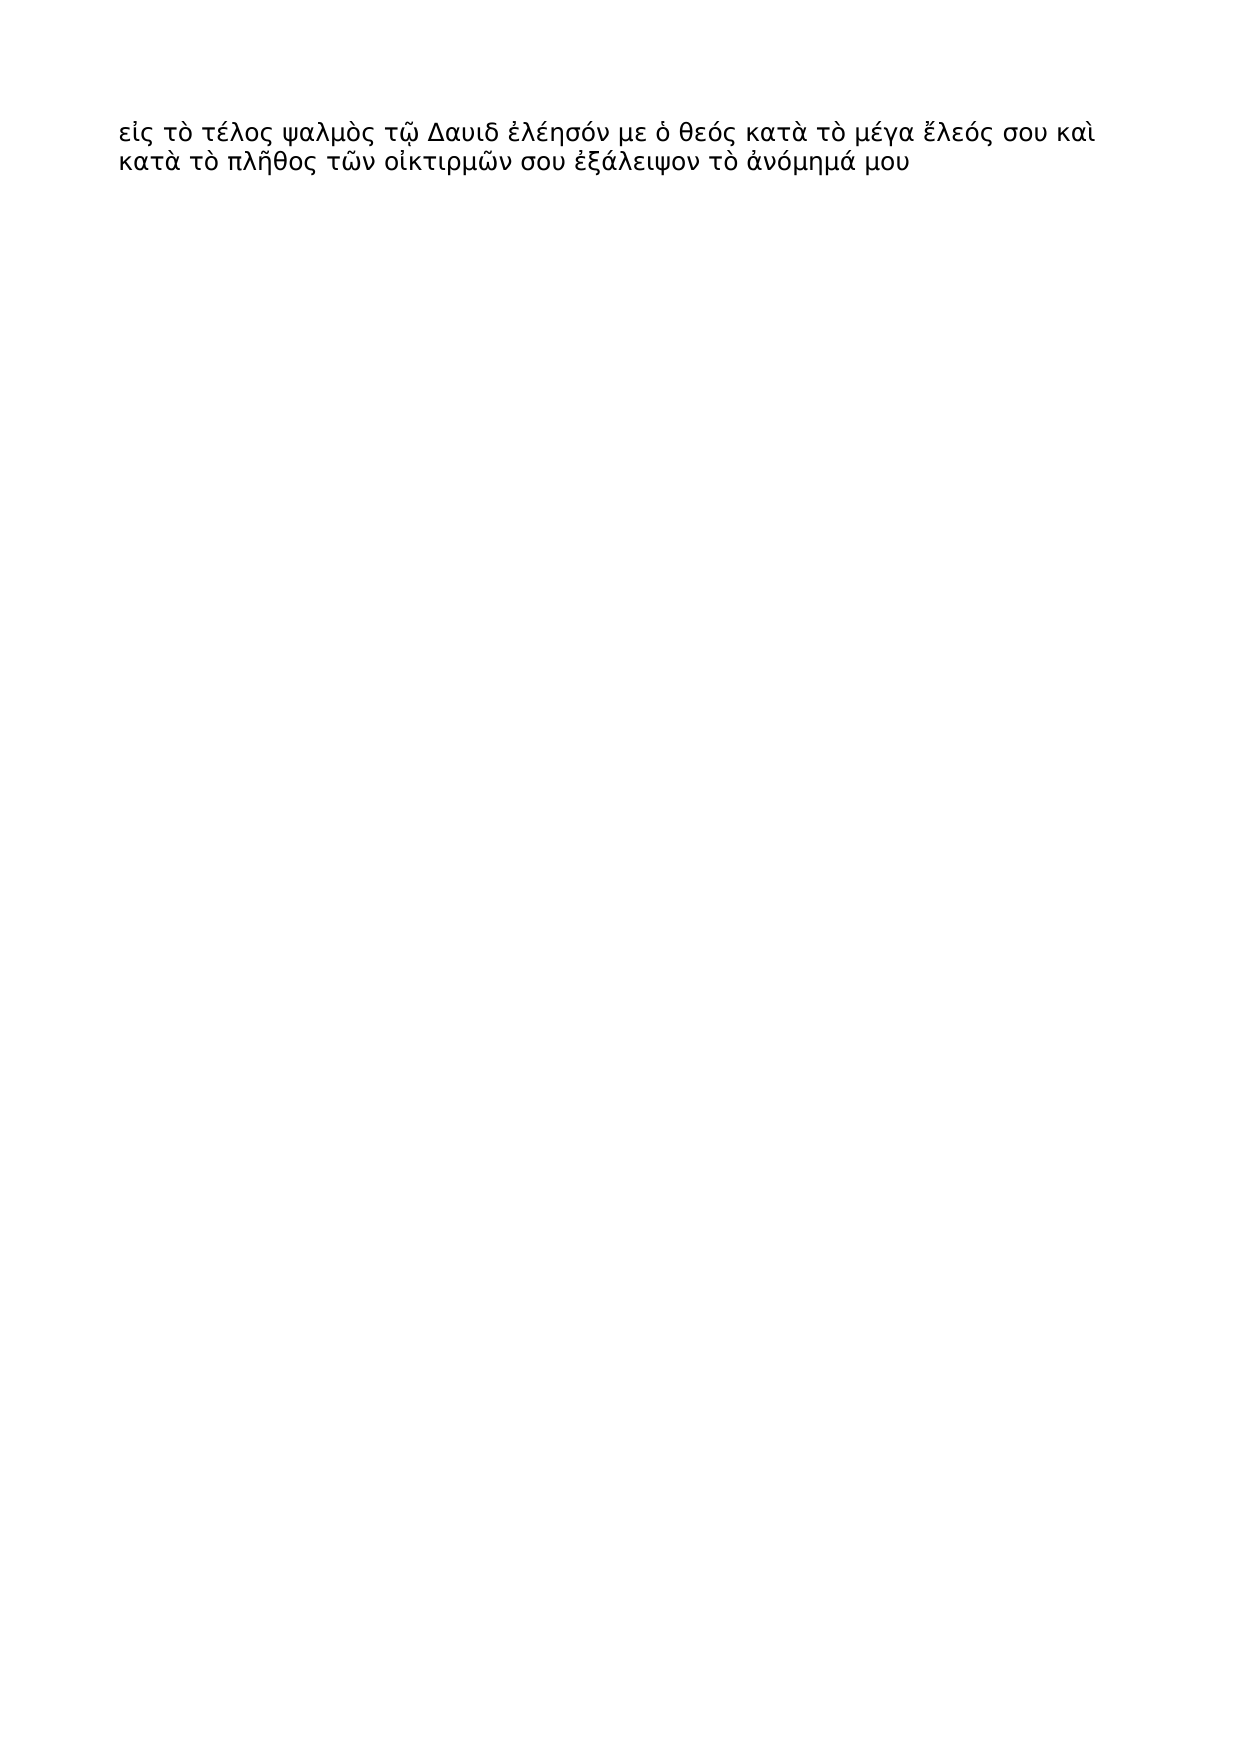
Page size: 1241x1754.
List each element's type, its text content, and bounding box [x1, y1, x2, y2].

text εἰς τὸ τέλος ψαλμὸς τῷ Δαυιδ ἐλέησόν με ὁ θεός κατὰ τὸ μέγα ἔλεός σου καὶ κατὰ τὸ πλῆθος τῶν οἰκτιρμῶν σου ἐξάλειψον τὸ ἀνόμημά μου [118, 118, 1122, 176]
